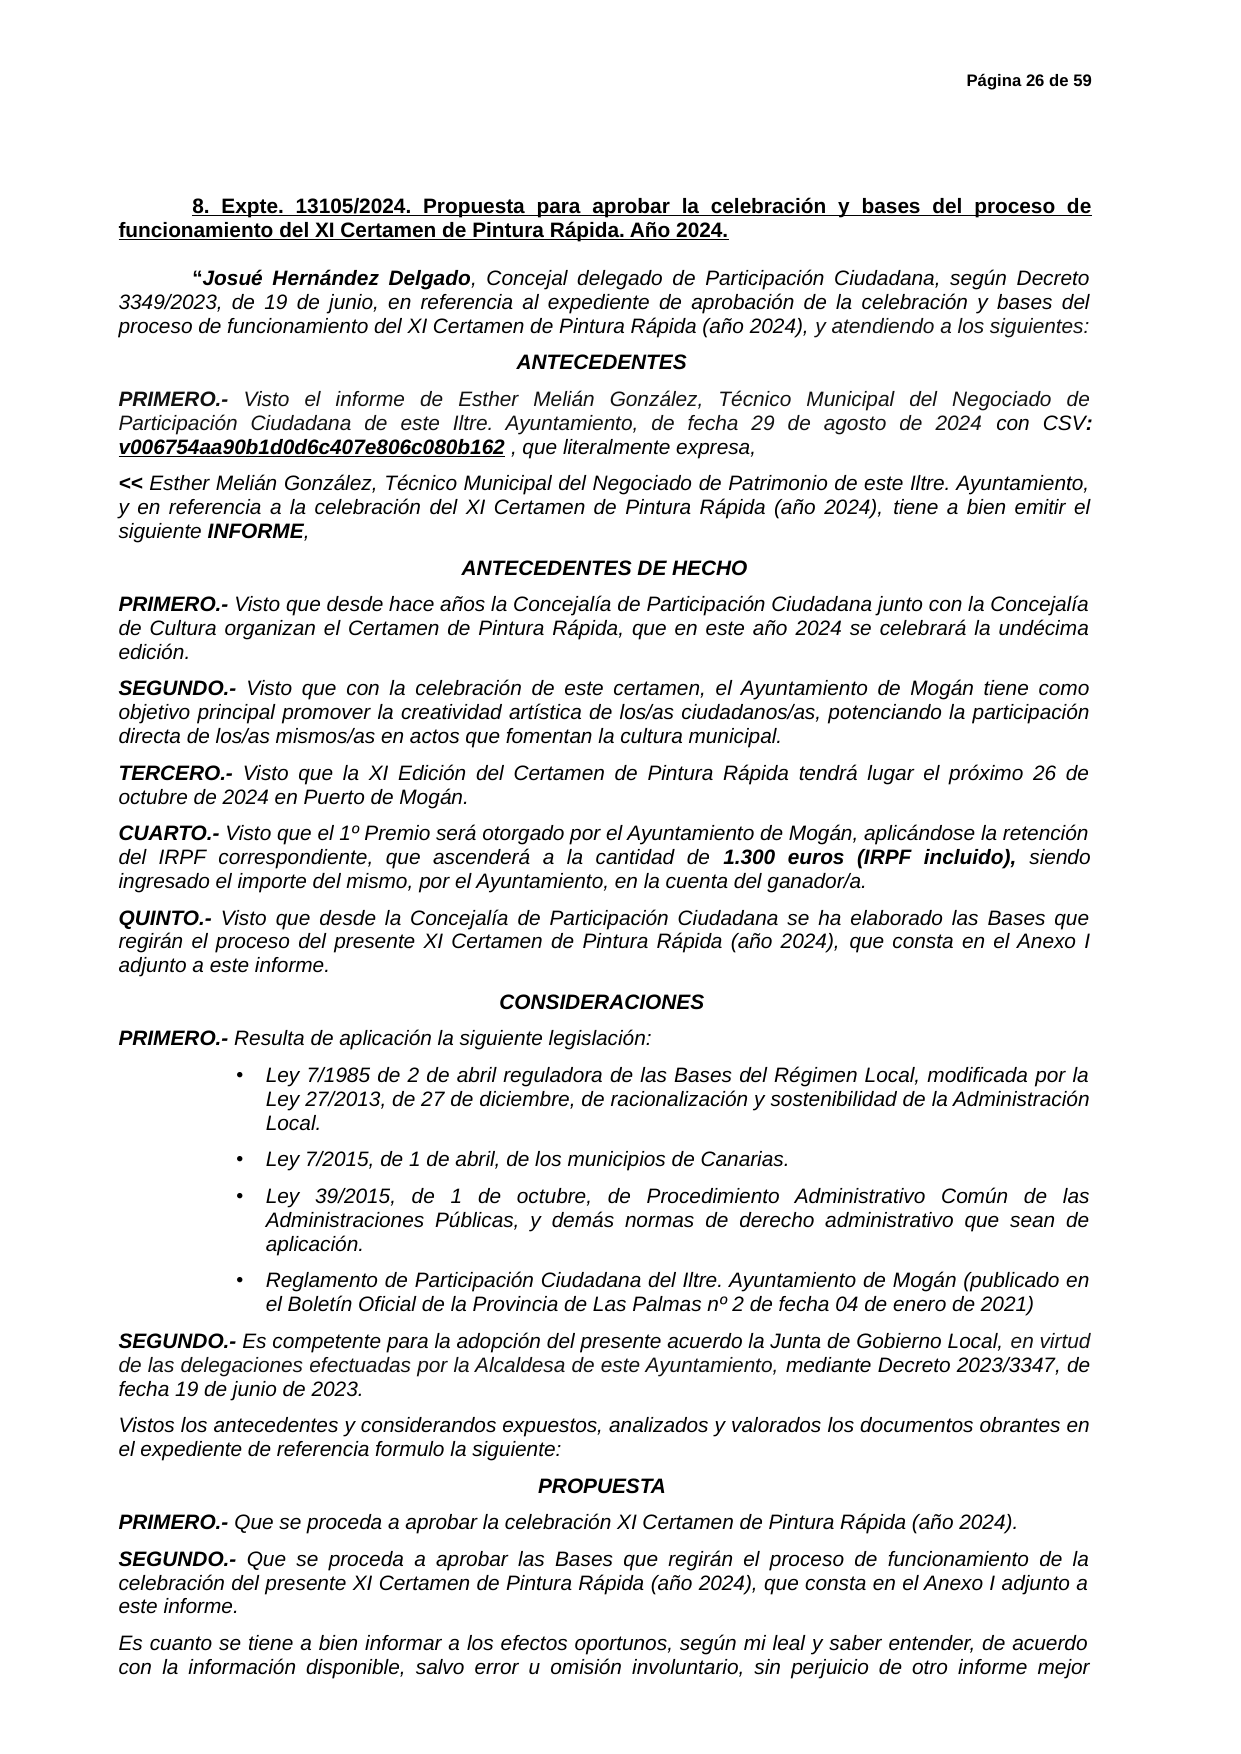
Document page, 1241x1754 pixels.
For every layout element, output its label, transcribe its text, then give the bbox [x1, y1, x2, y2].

text << Esther Melián González, Técnico Municipal del Negociado de Patrimonio de este Iltre. Ayuntamiento, y en referencia a la celebración del XI Certamen de Pintura Rápida (año 2024), tiene a bien emitir el siguiente INFORME, [118, 471, 1092, 543]
text PRIMERO.- Visto que desde hace años la Concejalía de Participación Ciudadana junto con la Concejalía de Cultura organizan el Certamen de Pintura Rápida, que en este año 2024 se celebrará la undécima edición. [118, 592, 1092, 664]
text ANTECEDENTES DE HECHO [118, 555, 1092, 579]
text PROPUESTA [118, 1473, 1092, 1497]
text Es cuanto se tiene a bien informar a los efectos oportunos, según mi leal y saber entender, de acuerdo con la información disponible, salvo error u omisión involuntario, sin perjuicio de otro informe mejor [118, 1631, 1092, 1679]
text SEGUNDO.- Visto que con la celebración de este certamen, el Ayuntamiento de Mogán tiene como objetivo principal promover la creatividad artística de los/as ciudadanos/as, potenciando la participación directa de los/as mismos/as en actos que fomentan la cultura municipal. [118, 676, 1092, 748]
text QUINTO.- Visto que desde la Concejalía de Participación Ciudadana se ha elaborado las Bases que regirán el proceso del presente XI Certamen de Pintura Rápida (año 2024), que consta en el Anexo I adjunto a este informe. [118, 905, 1092, 977]
list Ley 39/2015, de 1 de octubre, de Procedimiento Administrativo Común de las Administraciones Públicas, y demás normas de derecho administrativo que sean de aplicación. [236, 1184, 1092, 1256]
text PRIMERO.- Resulta de aplicación la siguiente legislación: [118, 1026, 1092, 1050]
text PRIMERO.- Visto el informe de Esther Melián González, Técnico Municipal del Negociado de Participación Ciudadana de este Iltre. Ayuntamiento, de fecha 29 de agosto de 2024 con CSV: v006754aa90b1d0d6c407e806c080b162 , que literalmente expresa, [118, 387, 1092, 458]
text ANTECEDENTES [118, 350, 1092, 374]
text SEGUNDO.- Que se proceda a aprobar las Bases que regirán el proceso de funcionamiento de la celebración del presente XI Certamen de Pintura Rápida (año 2024), que consta en el Anexo I adjunto a este informe. [118, 1546, 1092, 1618]
text CUARTO.- Visto que el 1º Premio será otorgado por el Ayuntamiento de Mogán, aplicándose la retención del IRPF correspondiente, que ascenderá a la cantidad de 1.300 euros (IRPF incluido), siendo ingresado el importe del mismo, por el Ayuntamiento, en la cuenta del ganador/a. [118, 821, 1092, 893]
text 8. Expte. 13105/2024. Propuesta para aprobar la celebración y bases del proceso de funcionamiento del XI Certamen de Pintura Rápida. Año 2024. [118, 194, 1092, 242]
list Reglamento de Participación Ciudadana del Iltre. Ayuntamiento de Mogán (publicado en el Boletín Oficial de la Provincia de Las Palmas nº 2 de fecha 04 de enero de 2021) [236, 1268, 1092, 1316]
text SEGUNDO.- Es competente para la adopción del presente acuerdo la Junta de Gobierno Local, en virtud de las delegaciones efectuadas por la Alcaldesa de este Ayuntamiento, mediante Decreto 2023/3347, de fecha 19 de junio de 2023. [118, 1329, 1092, 1401]
text “Josué Hernández Delgado, Concejal delegado de Participación Ciudadana, según Decreto 3349/2023, de 19 de junio, en referencia al expediente de aprobación de la celebración y bases del proceso de funcionamiento del XI Certamen de Pintura Rápida (año 2024), y atendiendo a los siguientes: [118, 266, 1092, 338]
text PRIMERO.- Que se proceda a aprobar la celebración XI Certamen de Pintura Rápida (año 2024). [118, 1510, 1092, 1534]
list Ley 7/2015, de 1 de abril, de los municipios de Canarias. [236, 1147, 1092, 1171]
text TERCERO.- Visto que la XI Edición del Certamen de Pintura Rápida tendrá lugar el próximo 26 de octubre de 2024 en Puerto de Mogán. [118, 761, 1092, 808]
list Ley 7/1985 de 2 de abril reguladora de las Bases del Régimen Local, modificada por la Ley 27/2013, de 27 de diciembre, de racionalización y sostenibilidad de la Administración Local. [236, 1063, 1092, 1135]
text Vistos los antecedentes y considerandos expuestos, analizados y valorados los documentos obrantes en el expediente de referencia formulo la siguiente: [118, 1413, 1092, 1461]
text CONSIDERACIONES [118, 990, 1092, 1014]
